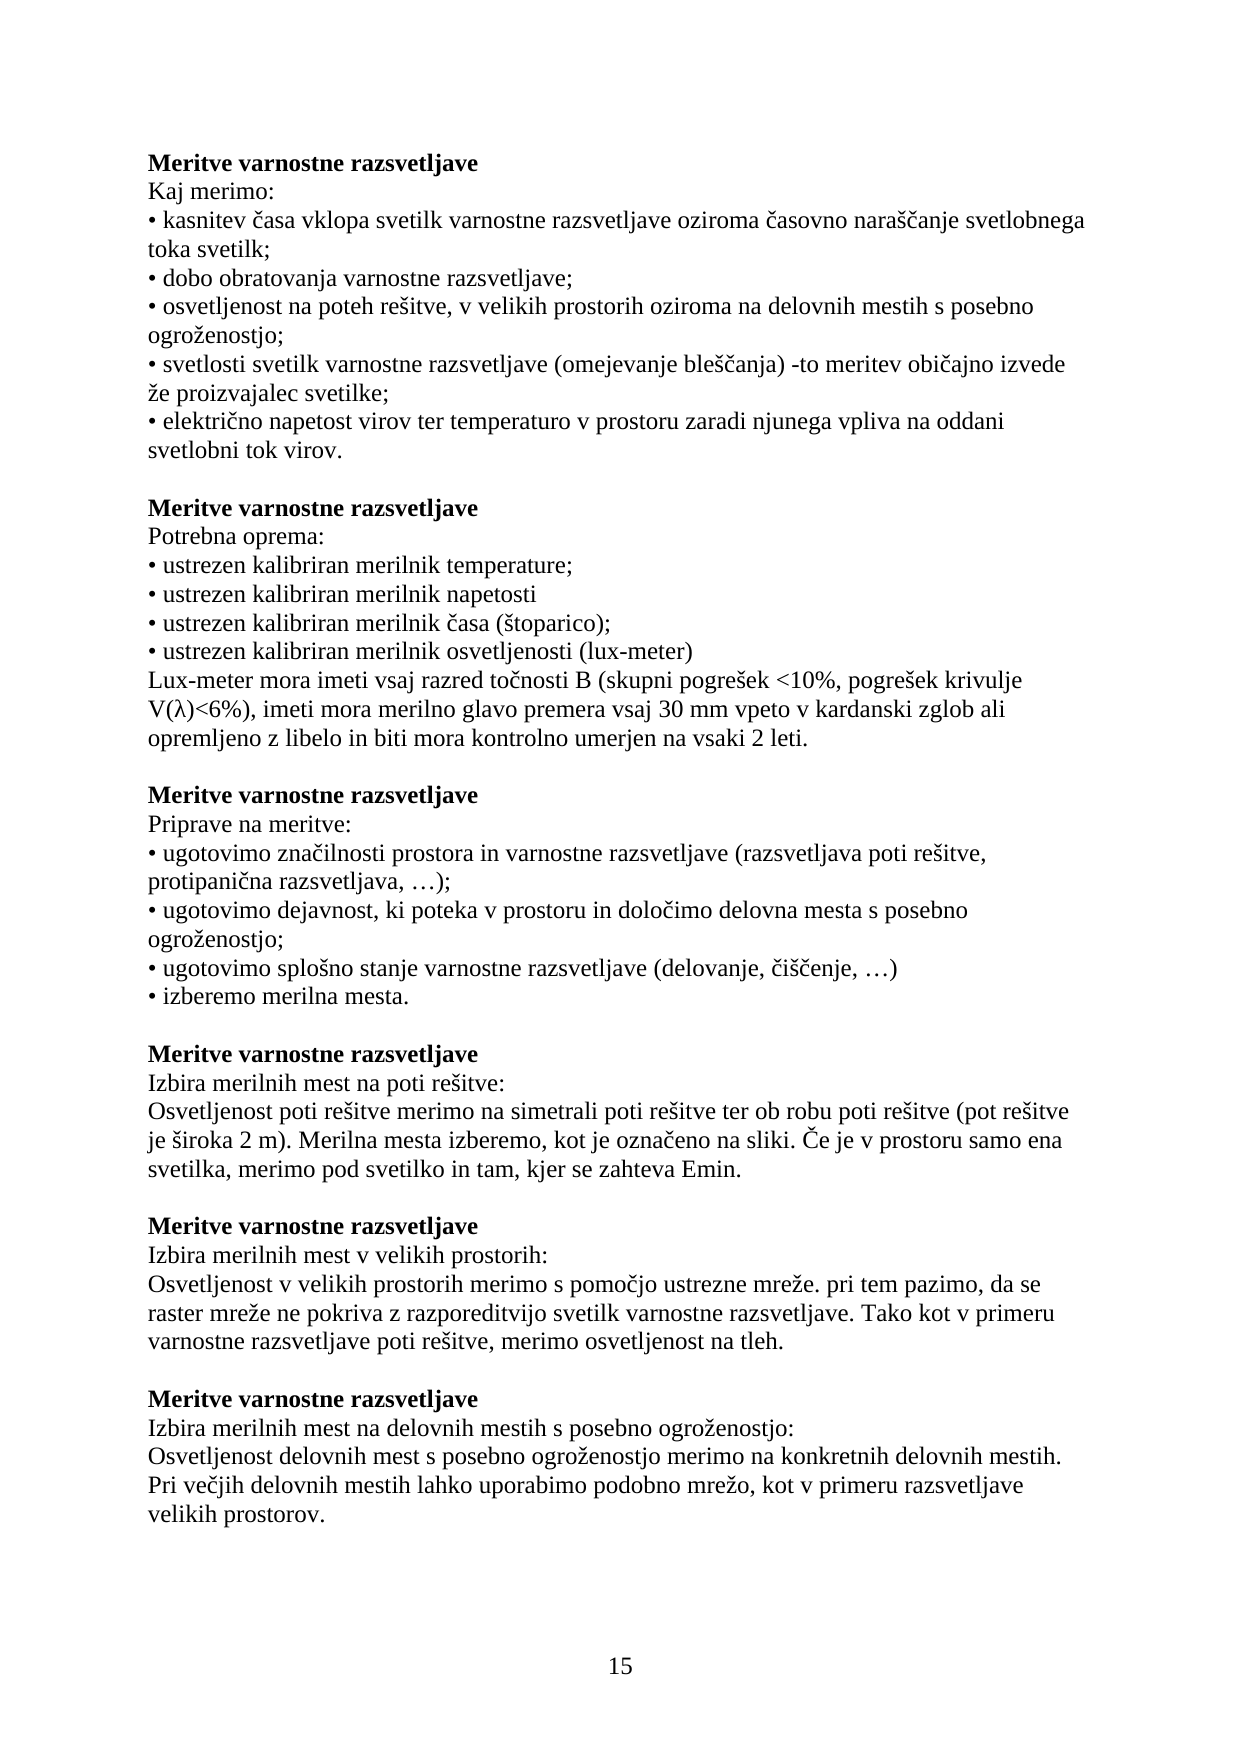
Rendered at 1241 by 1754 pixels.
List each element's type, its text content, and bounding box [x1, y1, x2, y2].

text • ugotovimo dejavnost, ki poteka v prostoru in določimo delovna mesta s posebno ogroženostjo; [148, 895, 1093, 953]
text Osvetljenost v velikih prostorih merimo s pomočjo ustrezne mreže. pri tem pazimo, da se [148, 1269, 1093, 1298]
text • ugotovimo značilnosti prostora in varnostne razsvetljave (razsvetljava poti rešitve, protipanična razsvetljava, …); [148, 838, 1093, 895]
text • izberemo merilna mesta. [148, 981, 1093, 1010]
subtitle Meritve varnostne razsvetljave [148, 780, 1093, 809]
text Osvetljenost delovnih mest s posebno ogroženostjo merimo na konkretnih delovnih mestih. Pri večjih delovnih mestih lahko uporabimo podobno mrežo, kot v primeru razsvetljave velikih prostorov. [148, 1441, 1093, 1528]
text Osvetljenost poti rešitve merimo na simetrali poti rešitve ter ob robu poti rešitve (pot rešitve je široka 2 m). Merilna mesta izberemo, kot je označeno na sliki. Če je v prostoru samo ena [148, 1096, 1093, 1154]
text varnostne razsvetljave poti rešitve, merimo osvetljenost na tleh. [148, 1326, 1093, 1355]
text Kaj merimo: [148, 176, 1093, 205]
text Lux-meter mora imeti vsaj razred točnosti B (skupni pogrešek <10%, pogrešek krivulje V(λ)<6%), imeti mora merilno glavo premera vsaj 30 mm vpeto v kardanski zglob ali opremljeno z libelo in biti mora kontrolno umerjen na vsaki 2 leti. [148, 665, 1093, 751]
text • svetlosti svetilk varnostne razsvetljave (omejevanje bleščanja) -to meritev običajno izvede že proizvajalec svetilke; [148, 349, 1093, 406]
subtitle Meritve varnostne razsvetljave [148, 1039, 1093, 1068]
text • ustrezen kalibriran merilnik časa (štoparico); [148, 608, 1093, 636]
text Potrebna oprema: [148, 521, 1093, 550]
text Priprave na meritve: [148, 809, 1093, 838]
text svetilka, merimo pod svetilko in tam, kjer se zahteva Emin. [148, 1154, 1093, 1183]
subtitle Meritve varnostne razsvetljave [148, 493, 1093, 521]
text • ustrezen kalibriran merilnik osvetljenosti (lux-meter) [148, 636, 1093, 665]
text • dobo obratovanja varnostne razsvetljave; [148, 263, 1093, 291]
text Izbira merilnih mest v velikih prostorih: [148, 1240, 1093, 1269]
text raster mreže ne pokriva z razporeditvijo svetilk varnostne razsvetljave. Tako kot v primeru [148, 1298, 1093, 1326]
text • električno napetost virov ter temperaturo v prostoru zaradi njunega vpliva na oddani svetlobni tok virov. [148, 406, 1093, 464]
text • kasnitev časa vklopa svetilk varnostne razsvetljave oziroma časovno naraščanje svetlobnega toka svetilk; [148, 205, 1093, 263]
subtitle Meritve varnostne razsvetljave [148, 148, 1093, 176]
text • osvetljenost na poteh rešitve, v velikih prostorih oziroma na delovnih mestih s posebno ogroženostjo; [148, 291, 1093, 349]
subtitle Meritve varnostne razsvetljave [148, 1384, 1093, 1413]
text • ustrezen kalibriran merilnik temperature; [148, 550, 1093, 579]
text • ustrezen kalibriran merilnik napetosti [148, 579, 1093, 608]
subtitle Meritve varnostne razsvetljave [148, 1211, 1093, 1240]
text Izbira merilnih mest na poti rešitve: [148, 1068, 1093, 1096]
text Izbira merilnih mest na delovnih mestih s posebno ogroženostjo: [148, 1413, 1093, 1441]
text • ugotovimo splošno stanje varnostne razsvetljave (delovanje, čiščenje, …) [148, 953, 1093, 981]
